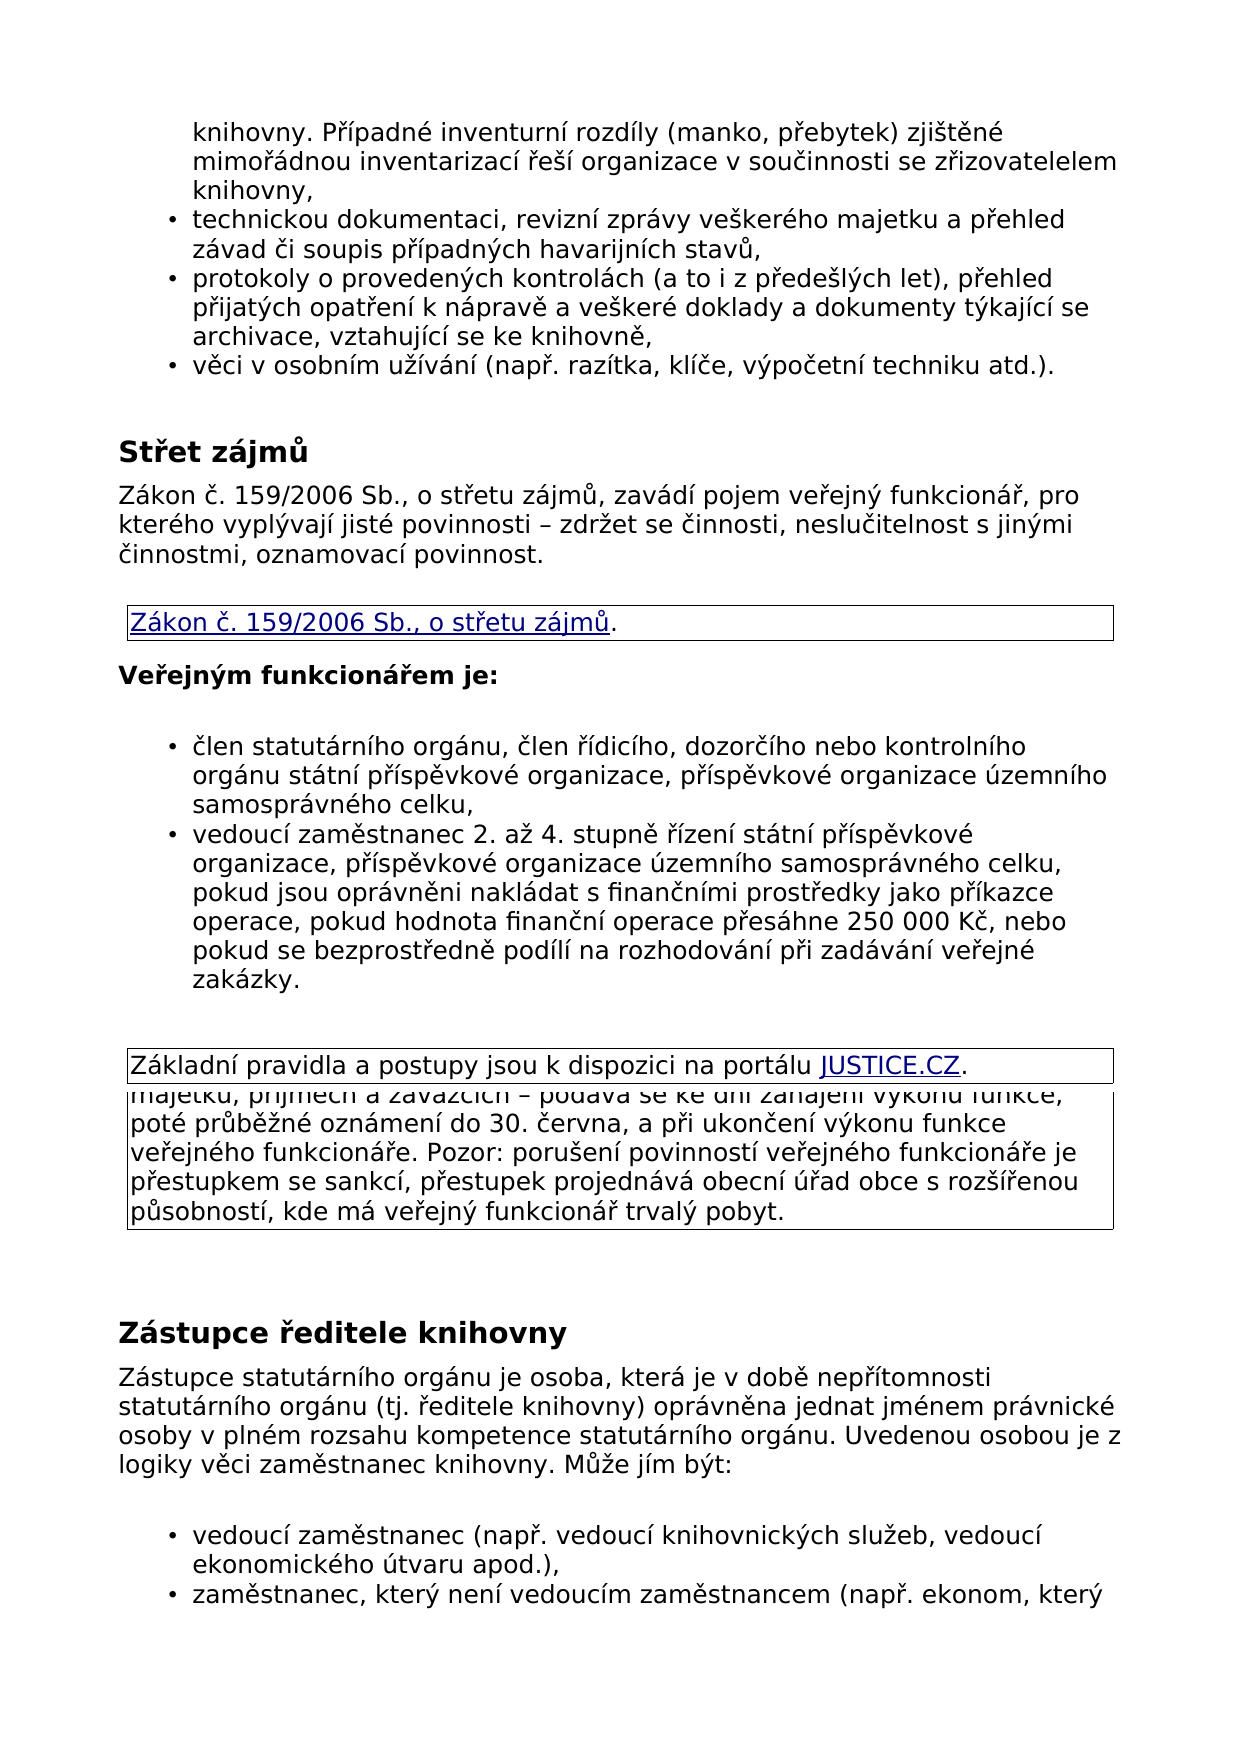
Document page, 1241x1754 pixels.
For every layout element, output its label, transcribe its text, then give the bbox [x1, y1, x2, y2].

table_header Je nutné nezapomenout na podání oznámení o osobním zájmu, o činnostech, majetku, příjmech a závazcích – podává se ke dni zahájení výkonu funkce, poté průběžné oznámení do 30. června, a při ukončení výkonu funkce veřejného funkcionáře. Pozor: porušení povinností veřejného funkcionáře je přestupkem se sankcí, přestupek projednává obecní úřad obce s rozšířenou působností, kde má veřejný funkcionář trvalý pobyt. [128, 1092, 1113, 1229]
list zaměstnanec, který není vedoucím zaměstnancem (např. ekonom, který [177, 1580, 1122, 1609]
subtitle Střet zájmů [118, 435, 1122, 469]
list věci v osobním užívání (např. razítka, klíče, výpočetní techniku atd.). [177, 351, 1122, 381]
list vedoucí zaměstnanec 2. až 4. stupně řízení státní příspěvkové organizace, příspěvkové organizace územního samosprávného celku, pokud jsou oprávněni nakládat s finančními prostředky jako příkazce operace, pokud hodnota finanční operace přesáhne 250 000 Kč, nebo pokud se bezprostředně podílí na rozhodování při zadávání veřejné zakázky. [177, 820, 1122, 995]
list člen statutárního orgánu, člen řídicího, dozorčího nebo kontrolního orgánu státní příspěvkové organizace, příspěvkové organizace územního samosprávného celku, [177, 732, 1122, 820]
text Veřejným funkcionářem je: [118, 582, 1122, 690]
subtitle Zástupce ředitele knihovny [118, 1316, 1122, 1350]
text Zákon č. 159/2006 Sb., o střetu zájmů, zavádí pojem veřejný funkcionář, pro kterého vyplývají jisté povinnosti – zdržet se činnosti, neslučitelnost s jinými činnostmi, oznamovací povinnost. [118, 482, 1122, 569]
list vedoucí zaměstnanec (např. vedoucí knihovnických služeb, vedoucí ekonomického útvaru apod.), [177, 1521, 1122, 1580]
list technickou dokumentaci, revizní zprávy veškerého majetku a přehled závad či soupis případných havarijních stavů, [177, 206, 1122, 264]
table_header Zákon č. 159/2006 Sb., o střetu zájmů. [128, 606, 1113, 640]
list protokoly o provedených kontrolách (a to i z předešlých let), přehled přijatých opatření k nápravě a veškeré doklady a dokumenty týkající se archivace, vztahující se ke knihovně, [177, 264, 1122, 351]
text Zástupce statutárního orgánu je osoba, která je v době nepřítomnosti statutárního orgánu (tj. ředitele knihovny) oprávněna jednat jménem právnické osoby v plném rozsahu kompetence statutárního orgánu. Uvedenou osobou je z logiky věci zaměstnanec knihovny. Může jím být: [118, 1363, 1122, 1479]
list knihovny. Případné inventurní rozdíly (manko, přebytek) zjištěné mimořádnou inventarizací řeší organizace v součinnosti se zřizovatelelem knihovny, [177, 118, 1122, 206]
table_header Základní pravidla a postupy jsou k dispozici na portálu JUSTICE.CZ. [128, 1049, 1113, 1083]
